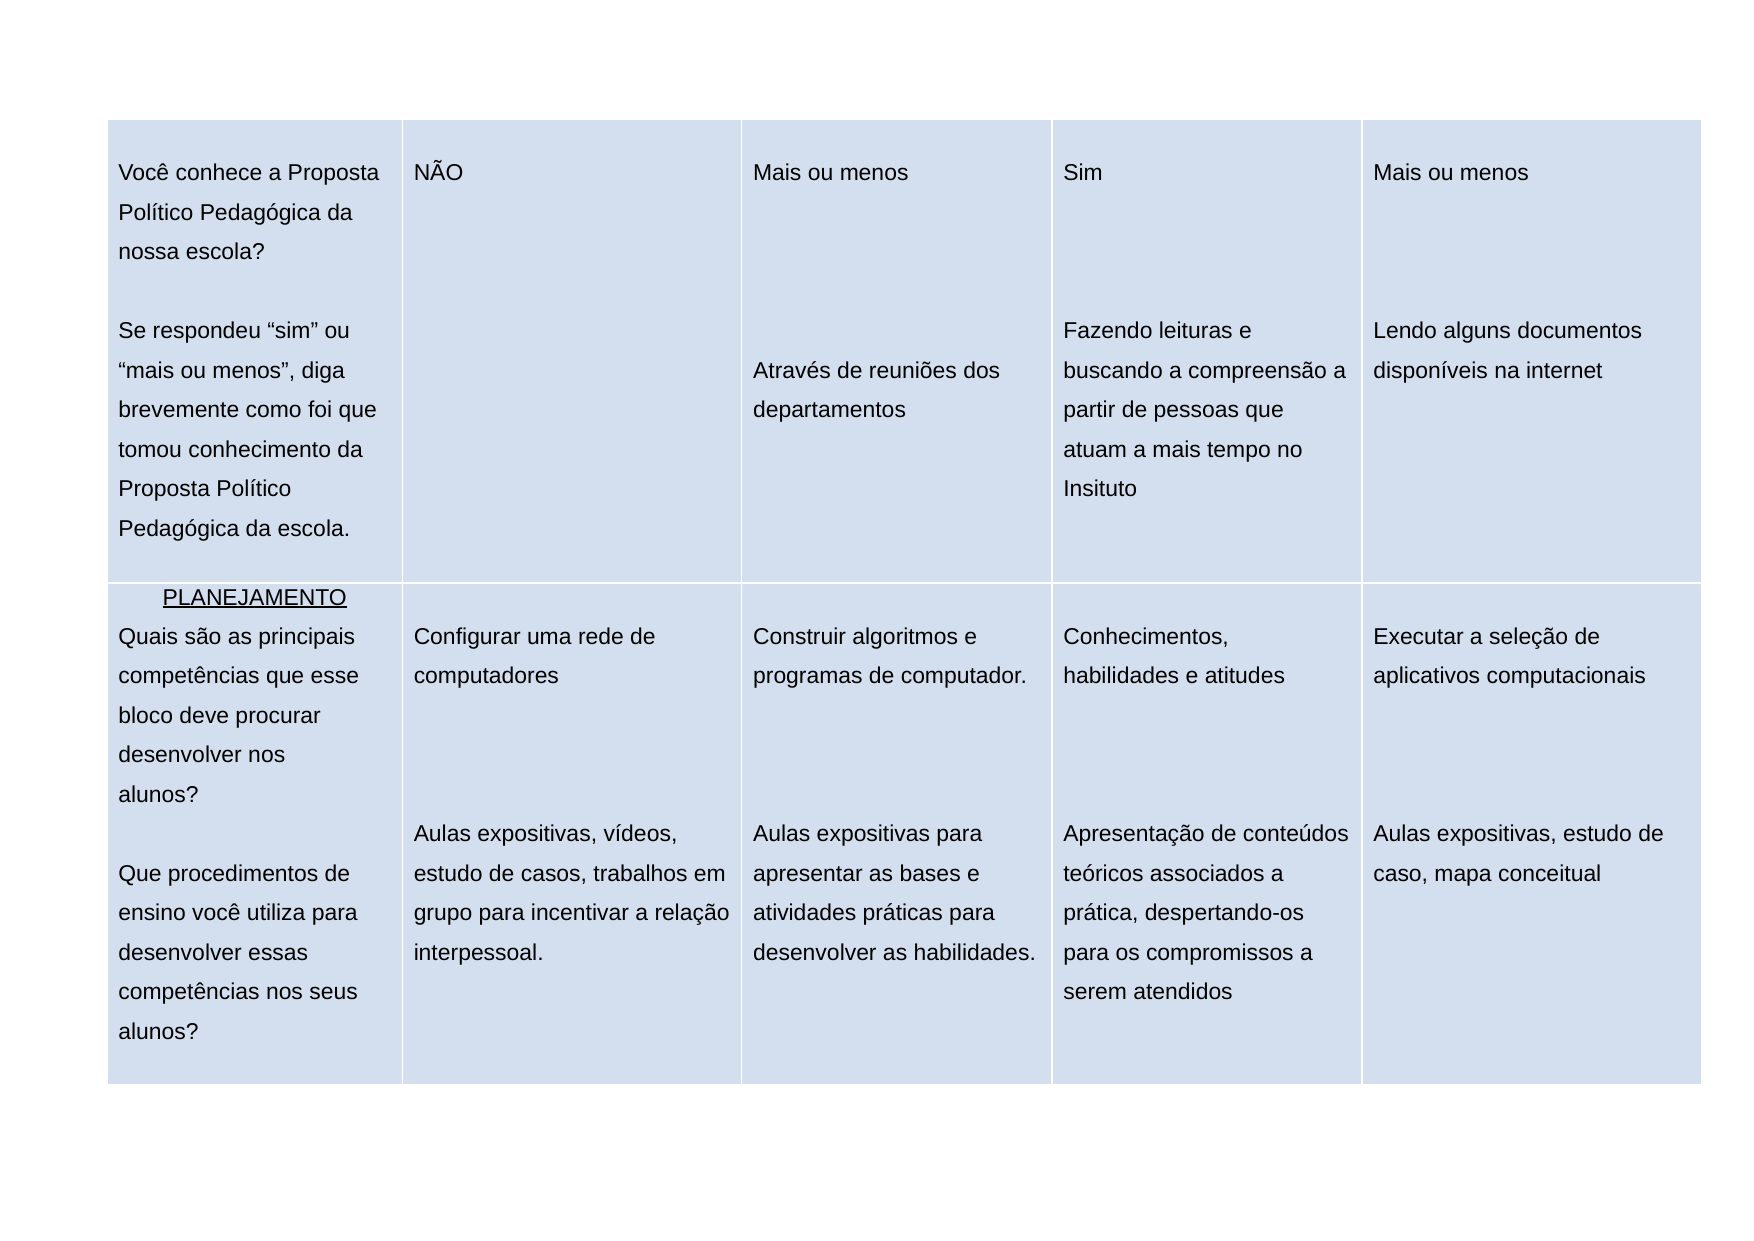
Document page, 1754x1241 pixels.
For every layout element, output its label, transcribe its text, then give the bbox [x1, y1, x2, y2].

table_cell Mais ou menos Através de reuniões dos departamentos [742, 120, 1051, 582]
table_cell Conhecimentos, habilidades e atitudes Apresentação de conteúdos teóricos associados a prática, despertando-os para os compromissos a serem atendidos [1053, 584, 1361, 1084]
table_cell Executar a seleção de aplicativos computacionais Aulas expositivas, estudo de caso, mapa conceitual [1363, 584, 1701, 1084]
table_cell Você conhece a Proposta Político Pedagógica da nossa escola? Se respondeu “sim” ou “mais ou menos”, diga brevemente como foi que tomou conhecimento da Proposta Político Pedagógica da escola. [108, 120, 402, 582]
table_cell Construir algoritmos e programas de computador. Aulas expositivas para apresentar as bases e atividades práticas para desenvolver as habilidades. [742, 584, 1051, 1084]
table_cell Configurar uma rede de computadores Aulas expositivas, vídeos, estudo de casos, trabalhos em grupo para incentivar a relação interpessoal. [403, 584, 741, 1084]
table_cell NÃO [403, 120, 741, 582]
table_cell Sim Fazendo leituras e buscando a compreensão a partir de pessoas que atuam a mais tempo no Insituto [1053, 120, 1361, 582]
table_cell Mais ou menos Lendo alguns documentos disponíveis na internet [1363, 120, 1701, 582]
table_cell PLANEJAMENTO Quais são as principais competências que esse bloco deve procurar desenvolver nos alunos? Que procedimentos de ensino você utiliza para desenvolver essas competências nos seus alunos? [108, 584, 402, 1084]
